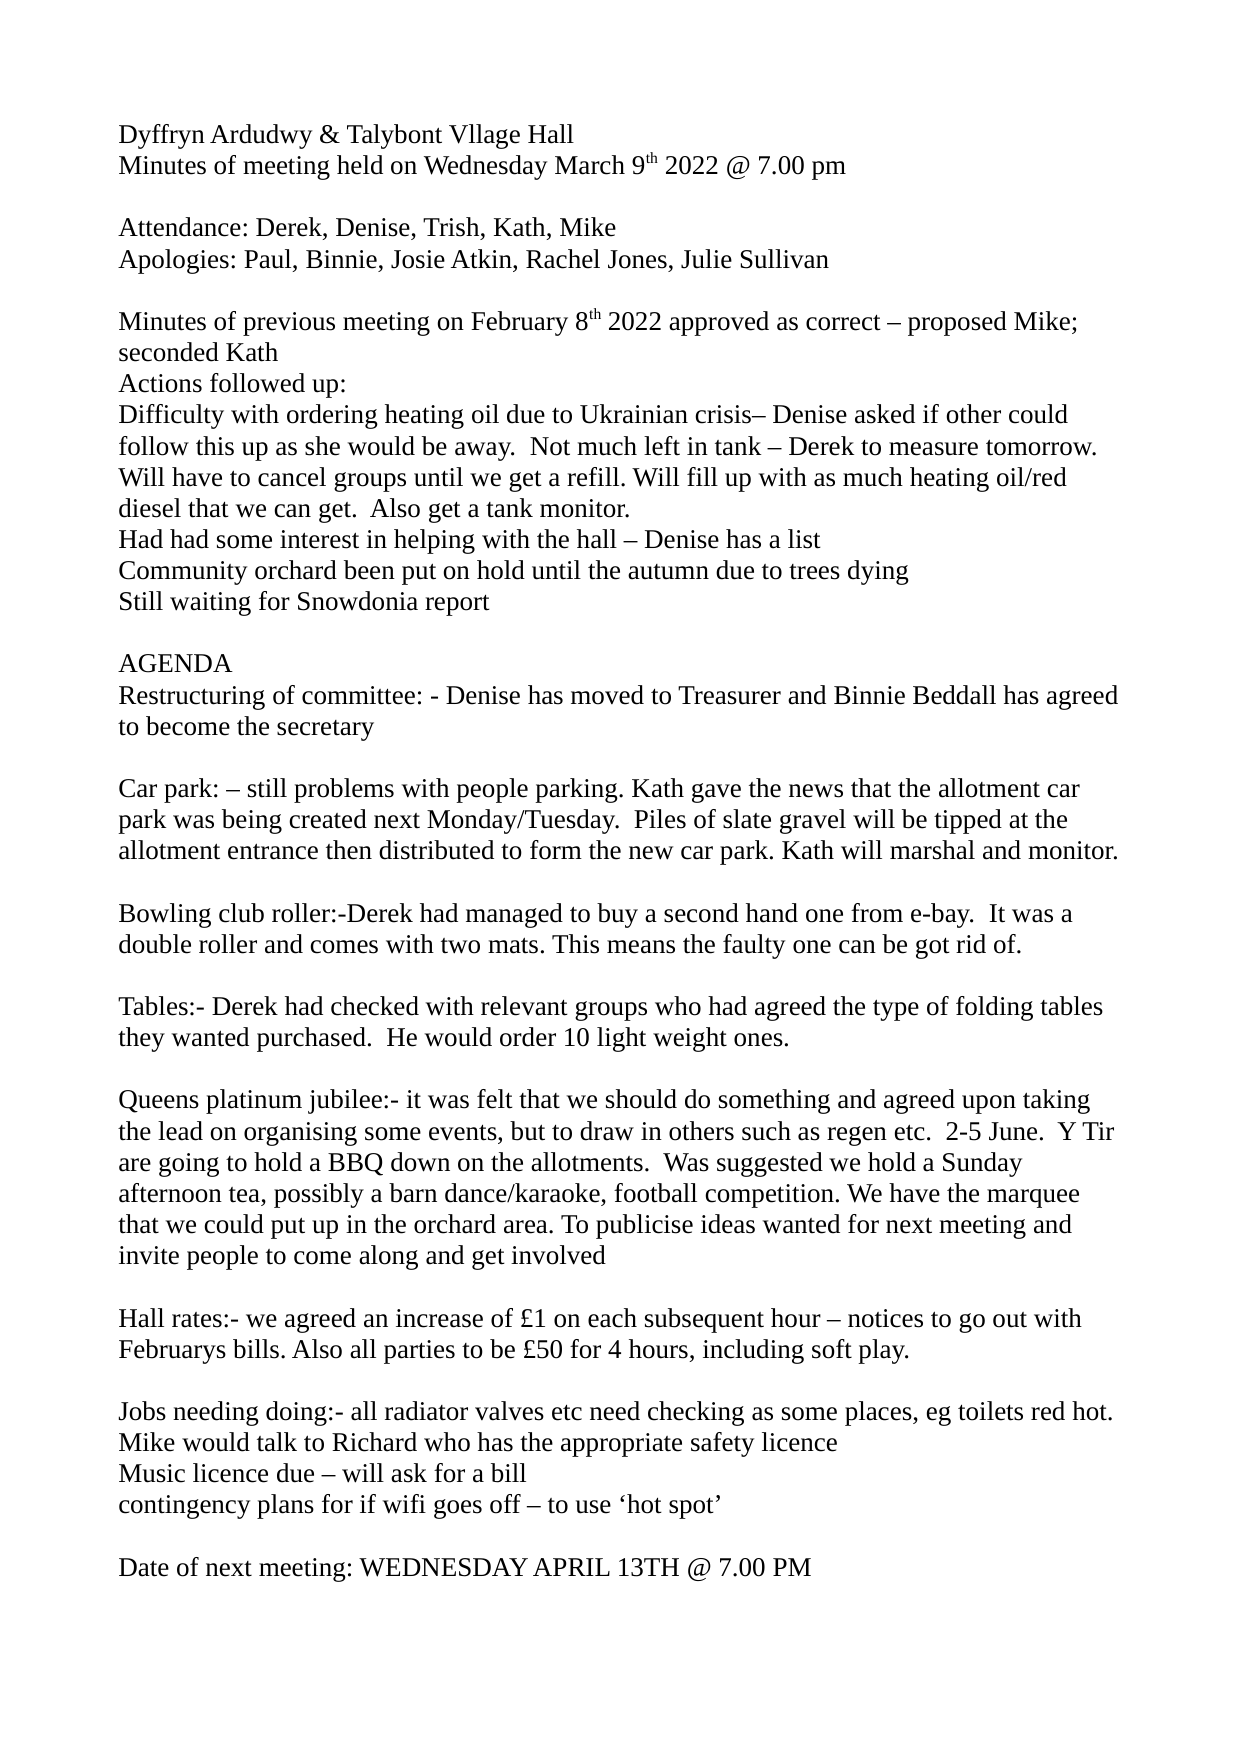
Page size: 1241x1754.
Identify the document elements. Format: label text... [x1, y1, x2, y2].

text Music licence due – will ask for a bill [118, 1457, 1122, 1488]
text Difficulty with ordering heating oil due to Ukrainian crisis– Denise asked if other could follow this up as she would be away. Not much left in tank – Derek to measure tomorrow. Will have to cancel groups until we get a refill. Will fill up with as much heating oil/red diesel that we can get. Also get a tank monitor. [118, 398, 1122, 523]
text Tables:- Derek had checked with relevant groups who had agreed the type of folding tables they wanted purchased. He would order 10 light weight ones. [118, 990, 1122, 1052]
text Dyffryn Ardudwy & Talybont Vllage Hall [118, 118, 1122, 149]
text Date of next meeting: WEDNESDAY APRIL 13TH @ 7.00 PM [118, 1551, 1122, 1582]
text Bowling club roller:-Derek had managed to buy a second hand one from e-bay. It was a double roller and comes with two mats. This means the faulty one can be got rid of. [118, 897, 1122, 959]
text Still waiting for Snowdonia report [118, 585, 1122, 616]
text Minutes of meeting held on Wednesday March 9th 2022 @ 7.00 pm [118, 149, 1122, 180]
text Minutes of previous meeting on February 8th 2022 approved as correct – proposed Mike; seconded Kath [118, 305, 1122, 367]
text Attendance: Derek, Denise, Trish, Kath, Mike [118, 212, 1122, 243]
text AGENDA [118, 648, 1122, 679]
text Apologies: Paul, Binnie, Josie Atkin, Rachel Jones, Julie Sullivan [118, 243, 1122, 274]
text contingency plans for if wifi goes off – to use ‘hot spot’ [118, 1488, 1122, 1520]
text Queens platinum jubilee:- it was felt that we should do something and agreed upon taking the lead on organising some events, but to draw in others such as regen etc. 2-5 June. Y Tir are going to hold a BBQ down on the allotments. Was suggested we hold a Sunday afternoon tea, possibly a barn dance/karaoke, football competition. We have the marquee that we could put up in the orchard area. To publicise ideas wanted for next meeting and invite people to come along and get involved [118, 1084, 1122, 1271]
text Actions followed up: [118, 367, 1122, 398]
text Hall rates:- we agreed an increase of £1 on each subsequent hour – notices to go out with Februarys bills. Also all parties to be £50 for 4 hours, including soft play. [118, 1302, 1122, 1364]
text Jobs needing doing:- all radiator valves etc need checking as some places, eg toilets red hot. Mike would talk to Richard who has the appropriate safety licence [118, 1395, 1122, 1457]
text Car park: – still problems with people parking. Kath gave the news that the allotment car park was being created next Monday/Tuesday. Piles of slate gravel will be tipped at the allotment entrance then distributed to form the new car park. Kath will marshal and monitor. [118, 772, 1122, 866]
text Restructuring of committee: - Denise has moved to Treasurer and Binnie Beddall has agreed to become the secretary [118, 679, 1122, 741]
text Had had some interest in helping with the hall – Denise has a list [118, 523, 1122, 554]
text Community orchard been put on hold until the autumn due to trees dying [118, 554, 1122, 585]
